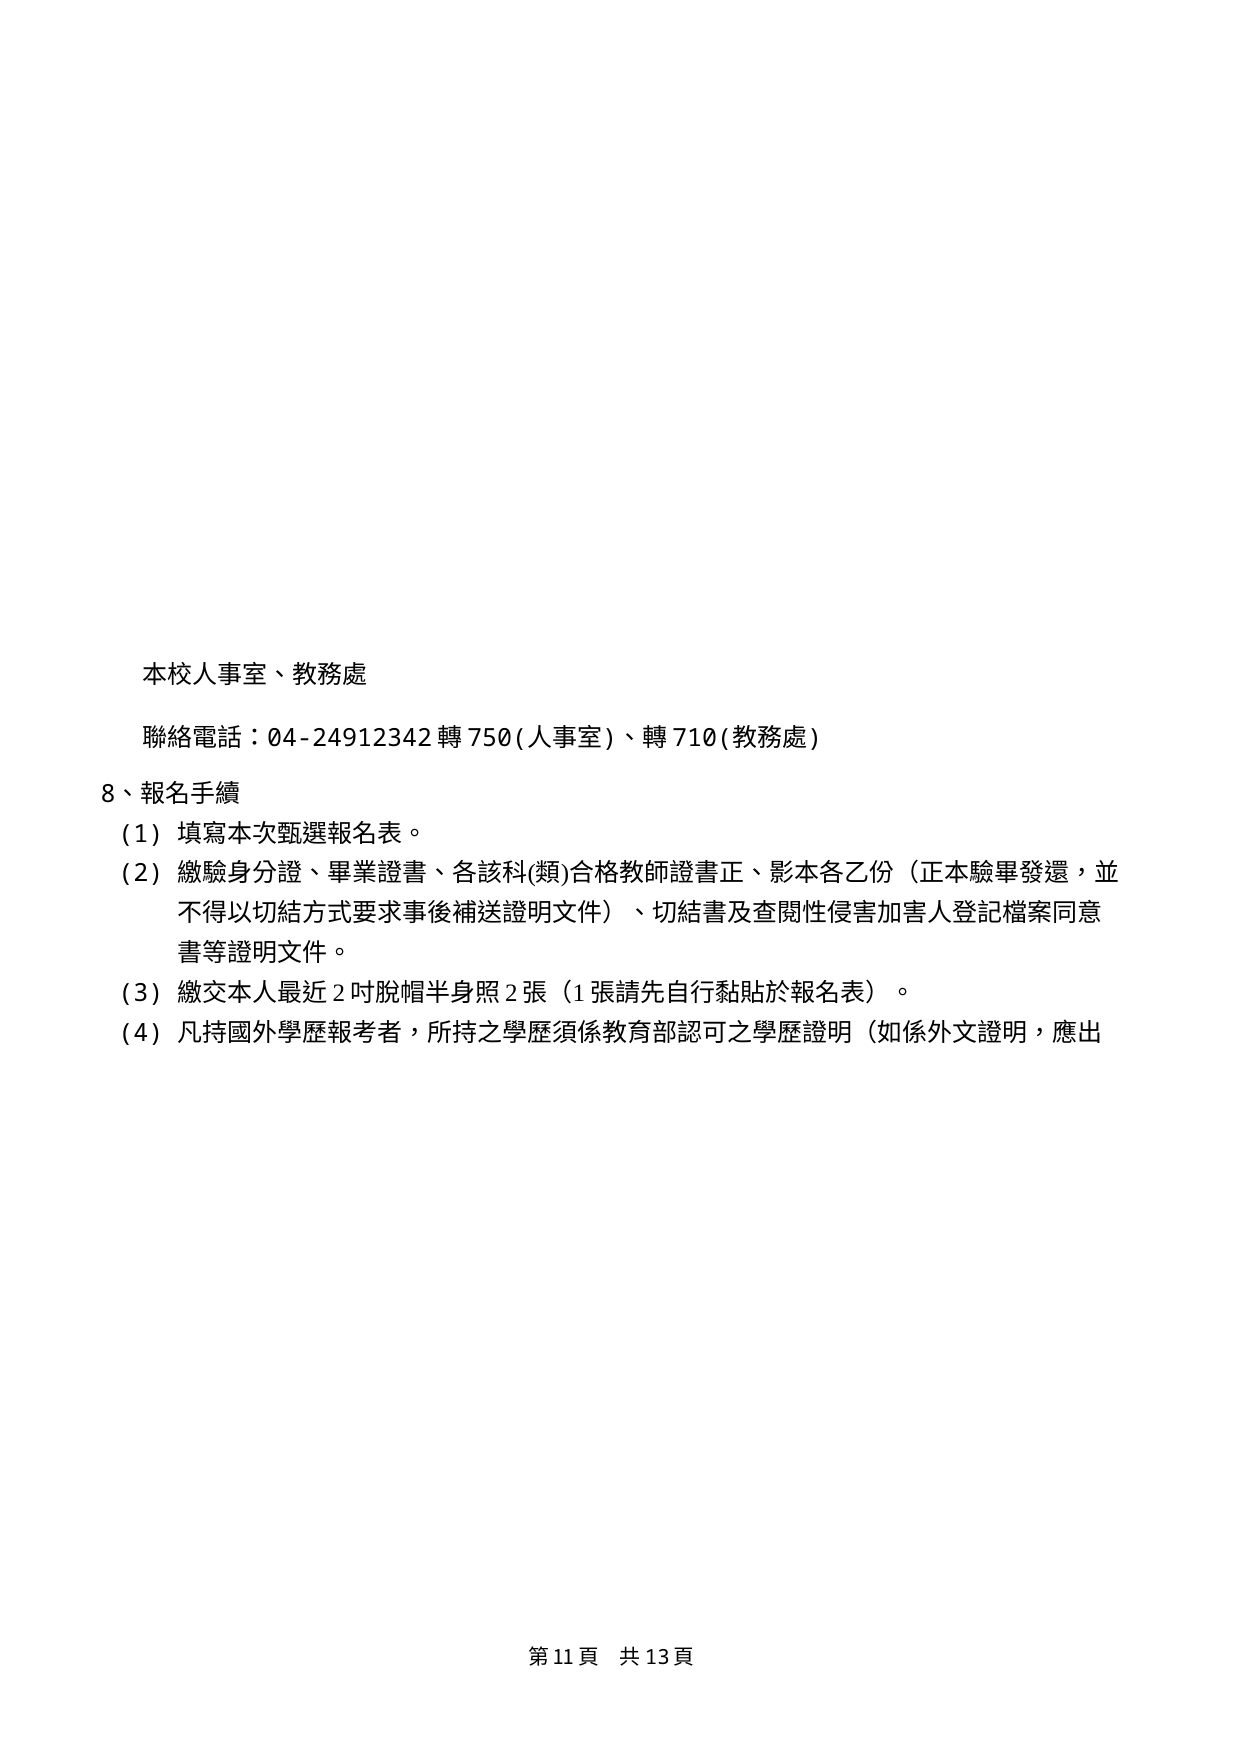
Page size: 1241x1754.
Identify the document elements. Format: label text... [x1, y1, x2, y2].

text 本校人事室、教務處 [142, 631, 1122, 693]
list 凡持國外學歷報考者，所持之學歷須係教育部認可之學歷證明（如係外文證明，應出 [118, 1012, 1122, 1048]
list 繳驗身分證、畢業證書、各該科(類)合格教師證書正、影本各乙份（正本驗畢發還，並不得以切結方式要求事後補送證明文件）、切結書及查閱性侵害加害人登記檔案同意書等證明文件。 [118, 853, 1122, 969]
list 填寫本次甄選報名表。 [118, 813, 1122, 849]
list 報名手續 [100, 773, 1122, 809]
text 聯絡電話：04-24912342轉750(人事室)、轉710(教務處) [142, 693, 1122, 756]
list 繳交本人最近2吋脫帽半身照2張（1張請先自行黏貼於報名表）。 [118, 972, 1122, 1008]
